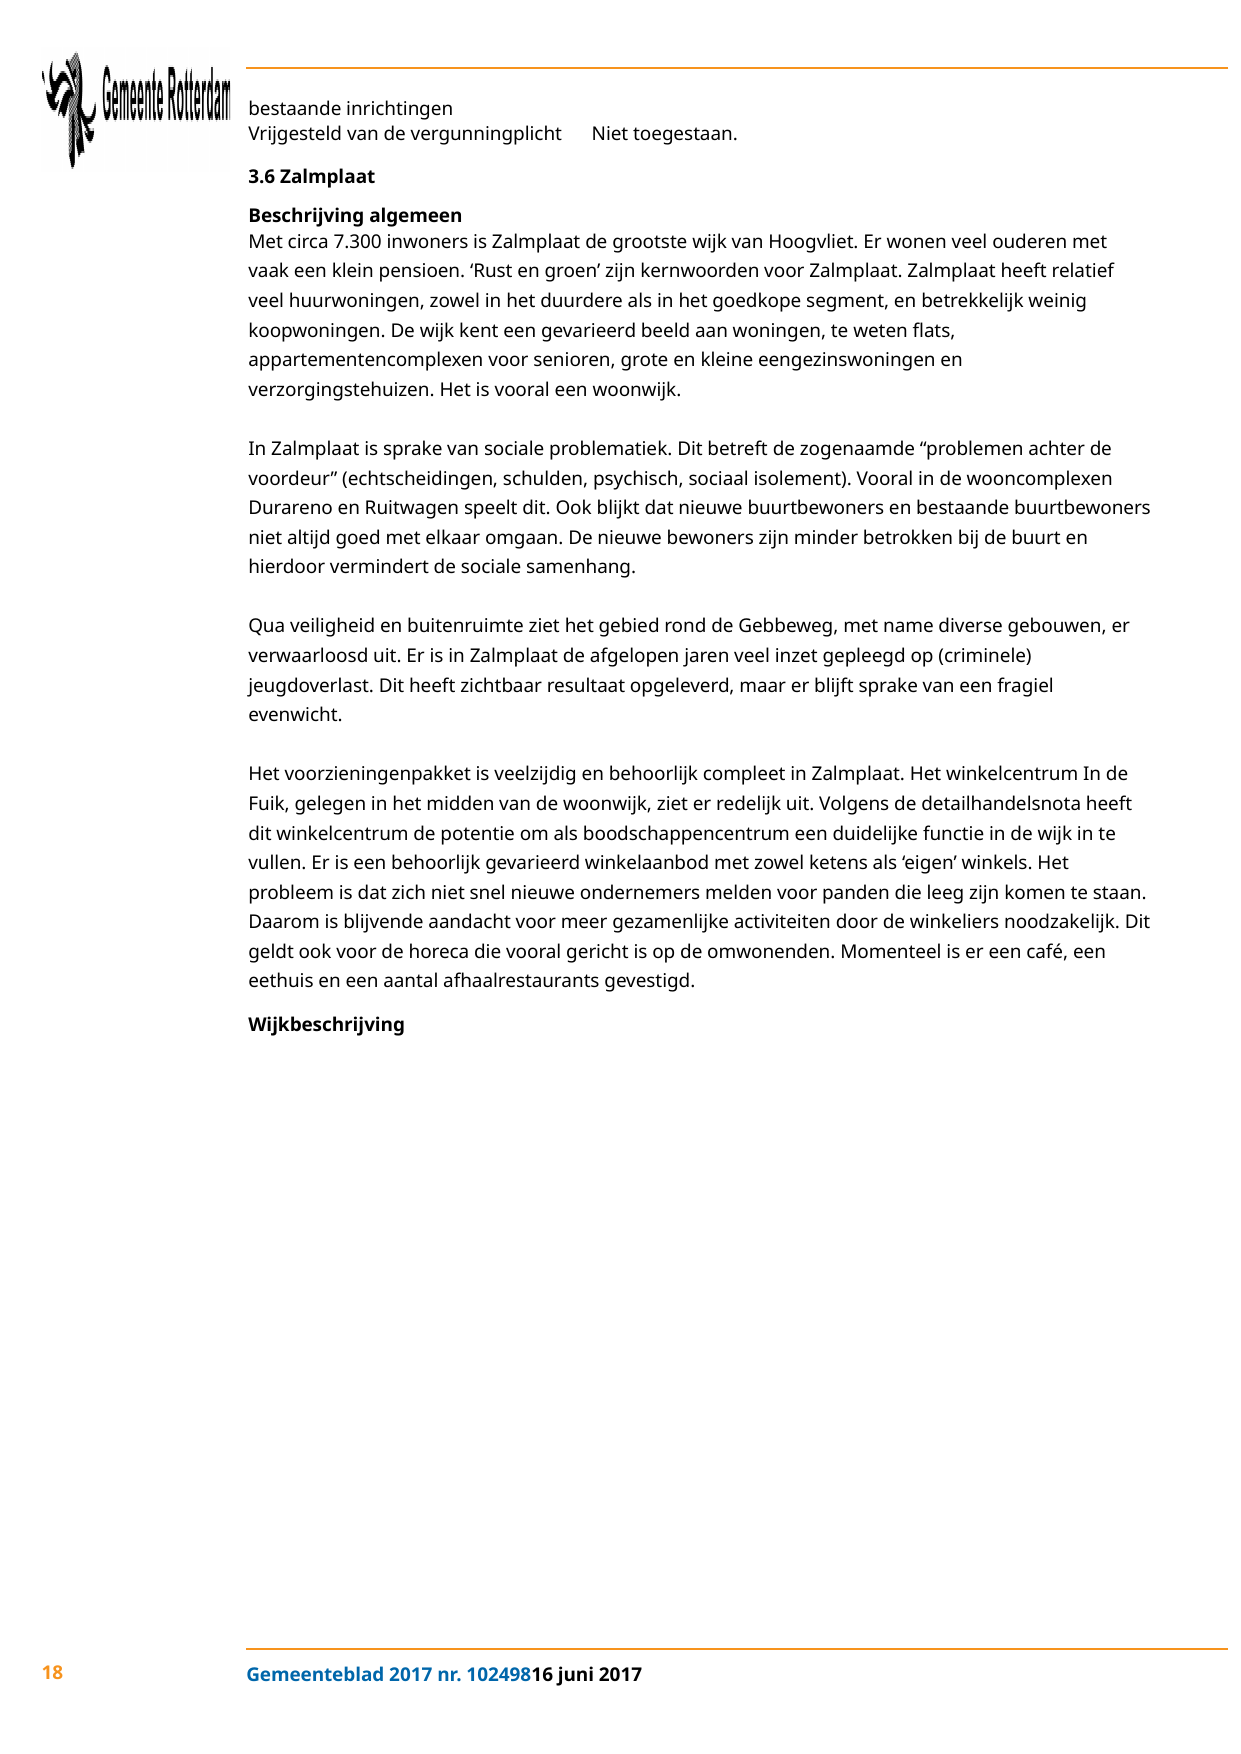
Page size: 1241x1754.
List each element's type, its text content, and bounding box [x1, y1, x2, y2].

table_cell [591, 95, 1152, 121]
table_cell bestaande inrichtingen [248, 95, 591, 121]
text Het voorzieningenpakket is veelzijdig en behoorlijk compleet in Zalmplaat. Het winkelcentrum In de Fuik, gelegen in het midden van de woonwijk, ziet er redelijk uit. Volgens de detailhandelsnota heeft dit winkelcentrum de potentie om als boodschappencentrum een duidelijke functie in de wijk in te vullen. Er is een behoorlijk gevarieerd winkelaanbod met zowel ketens als ‘eigen’ winkels. Het probleem is dat zich niet snel nieuwe ondernemers melden voor panden die leeg zijn komen te staan. Daarom is blijvende aandacht voor meer gezamenlijke activiteiten door de winkeliers noodzakelijk. Dit geldt ook voor de horeca die vooral gericht is op de omwonenden. Momenteel is er een café, een eethuis en een aantal afhaalrestaurants gevestigd. [248, 761, 1152, 993]
text Qua veiligheid en buitenruimte ziet het gebied rond de Gebbeweg, met name diverse gebouwen, er verwaarloosd uit. Er is in Zalmplaat de afgelopen jaren veel inzet gepleegd op (criminele) jeugdoverlast. Dit heeft zichtbaar resultaat opgeleverd, maar er blijft sprake van een fragiel evenwicht. [248, 613, 1152, 727]
text In Zalmplaat is sprake van sociale problematiek. Dit betreft de zogenaamde “problemen achter de voordeur” (echtscheidingen, schulden, psychisch, sociaal isolement). Vooral in de wooncomplexen Durareno en Ruitwagen speelt dit. Ook blijkt dat nieuwe buurtbewoners en bestaande buurtbewoners niet altijd goed met elkaar omgaan. De nieuwe bewoners zijn minder betrokken bij de buurt en hierdoor vermindert de sociale samenhang. [248, 435, 1152, 579]
text Wijkbeschrijving [248, 1011, 1152, 1036]
table_cell Niet toegestaan. [591, 121, 1152, 146]
text Beschrijving algemeen [248, 202, 1152, 228]
picture [41, 47, 231, 172]
table_cell Vrijgesteld van de vergunningplicht [248, 121, 591, 146]
text 3.6 Zalmplaat [248, 163, 1152, 189]
text Met circa 7.300 inwoners is Zalmplaat de grootste wijk van Hoogvliet. Er wonen veel ouderen met vaak een klein pensioen. ‘Rust en groen’ zijn kernwoorden voor Zalmplaat. Zalmplaat heeft relatief veel huurwoningen, zowel in het duurdere als in het goedkope segment, en betrekkelijk weinig koopwoningen. De wijk kent een gevarieerd beeld aan woningen, te weten flats, appartementencomplexen voor senioren, grote en kleine eengezinswoningen en verzorgingstehuizen. Het is vooral een woonwijk. [248, 228, 1152, 402]
